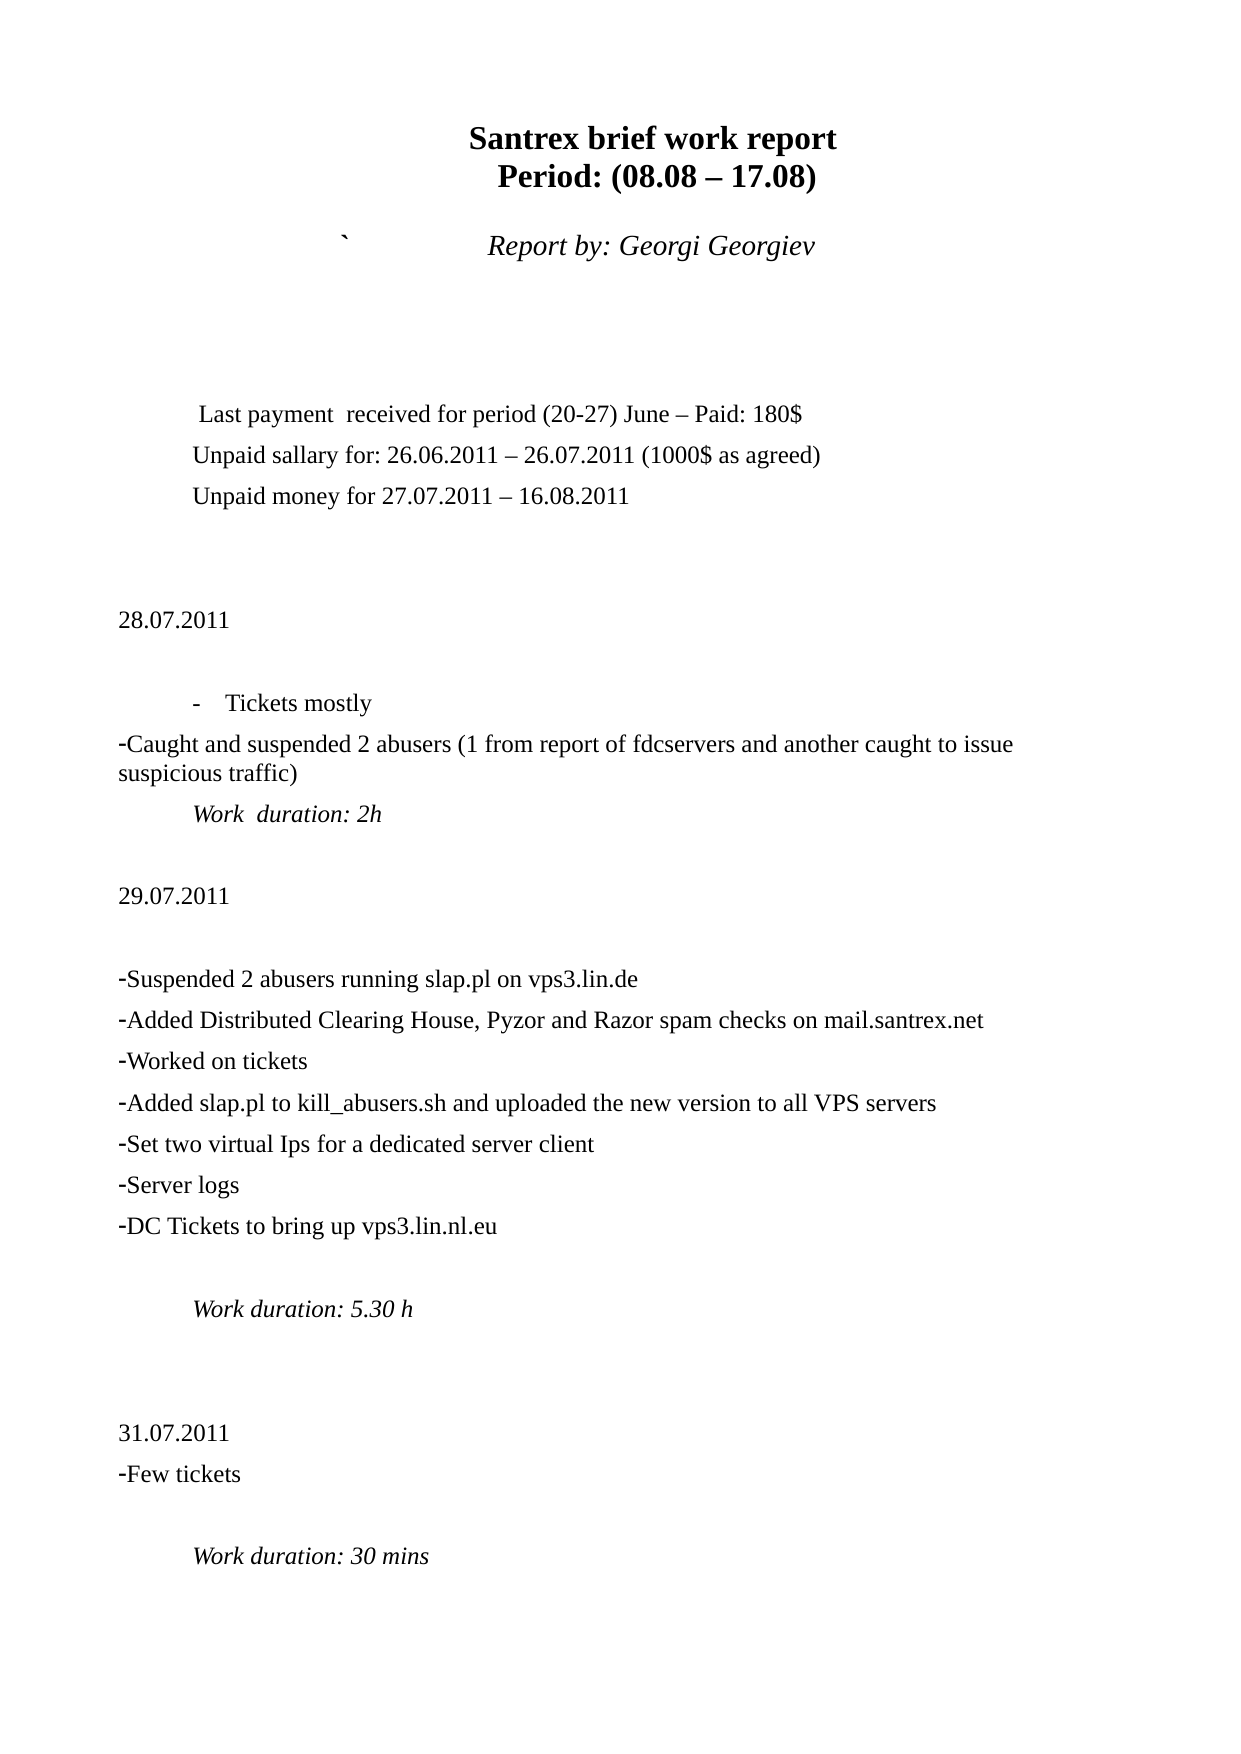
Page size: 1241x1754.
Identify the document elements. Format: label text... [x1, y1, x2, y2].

text - Tickets mostly [118, 688, 1122, 716]
text Work duration: 30 mins [118, 1541, 1122, 1570]
text Unpaid sallary for: 26.06.2011 – 26.07.2011 (1000$ as agreed) [118, 440, 1122, 469]
list Suspended 2 abusers running slap.pl on vps3.lin.de [118, 964, 1122, 993]
list Added Distributed Clearing House, Pyzor and Razor spam checks on mail.santrex.net [118, 1005, 1122, 1034]
list DC Tickets to bring up vps3.lin.nl.eu [118, 1211, 1122, 1240]
text 31.07.2011 [118, 1418, 1122, 1446]
text 28.07.2011 [118, 605, 1122, 634]
list Few tickets [118, 1459, 1122, 1488]
list Server logs [118, 1170, 1122, 1199]
text Last payment received for period (20-27) June – Paid: 180$ [118, 399, 1122, 428]
list Added slap.pl to kill_abusers.sh and uploaded the new version to all VPS servers [118, 1088, 1122, 1116]
list Set two virtual Ips for a dedicated server client [118, 1129, 1122, 1158]
text Work duration: 5.30 h [118, 1294, 1122, 1323]
list Caught and suspended 2 abusers (1 from report of fdcservers and another caught to issue suspicious traffic) [118, 729, 1122, 786]
list Worked on tickets [118, 1046, 1122, 1075]
text 29.07.2011 [118, 881, 1122, 910]
text Santrex brief work report [192, 118, 1122, 156]
text Work duration: 2h [118, 799, 1122, 828]
text Unpaid money for 27.07.2011 – 16.08.2011 [118, 481, 1122, 510]
text Period: (08.08 – 17.08) [192, 156, 1122, 195]
text ` Report by: Georgi Georgiev [340, 228, 1122, 262]
